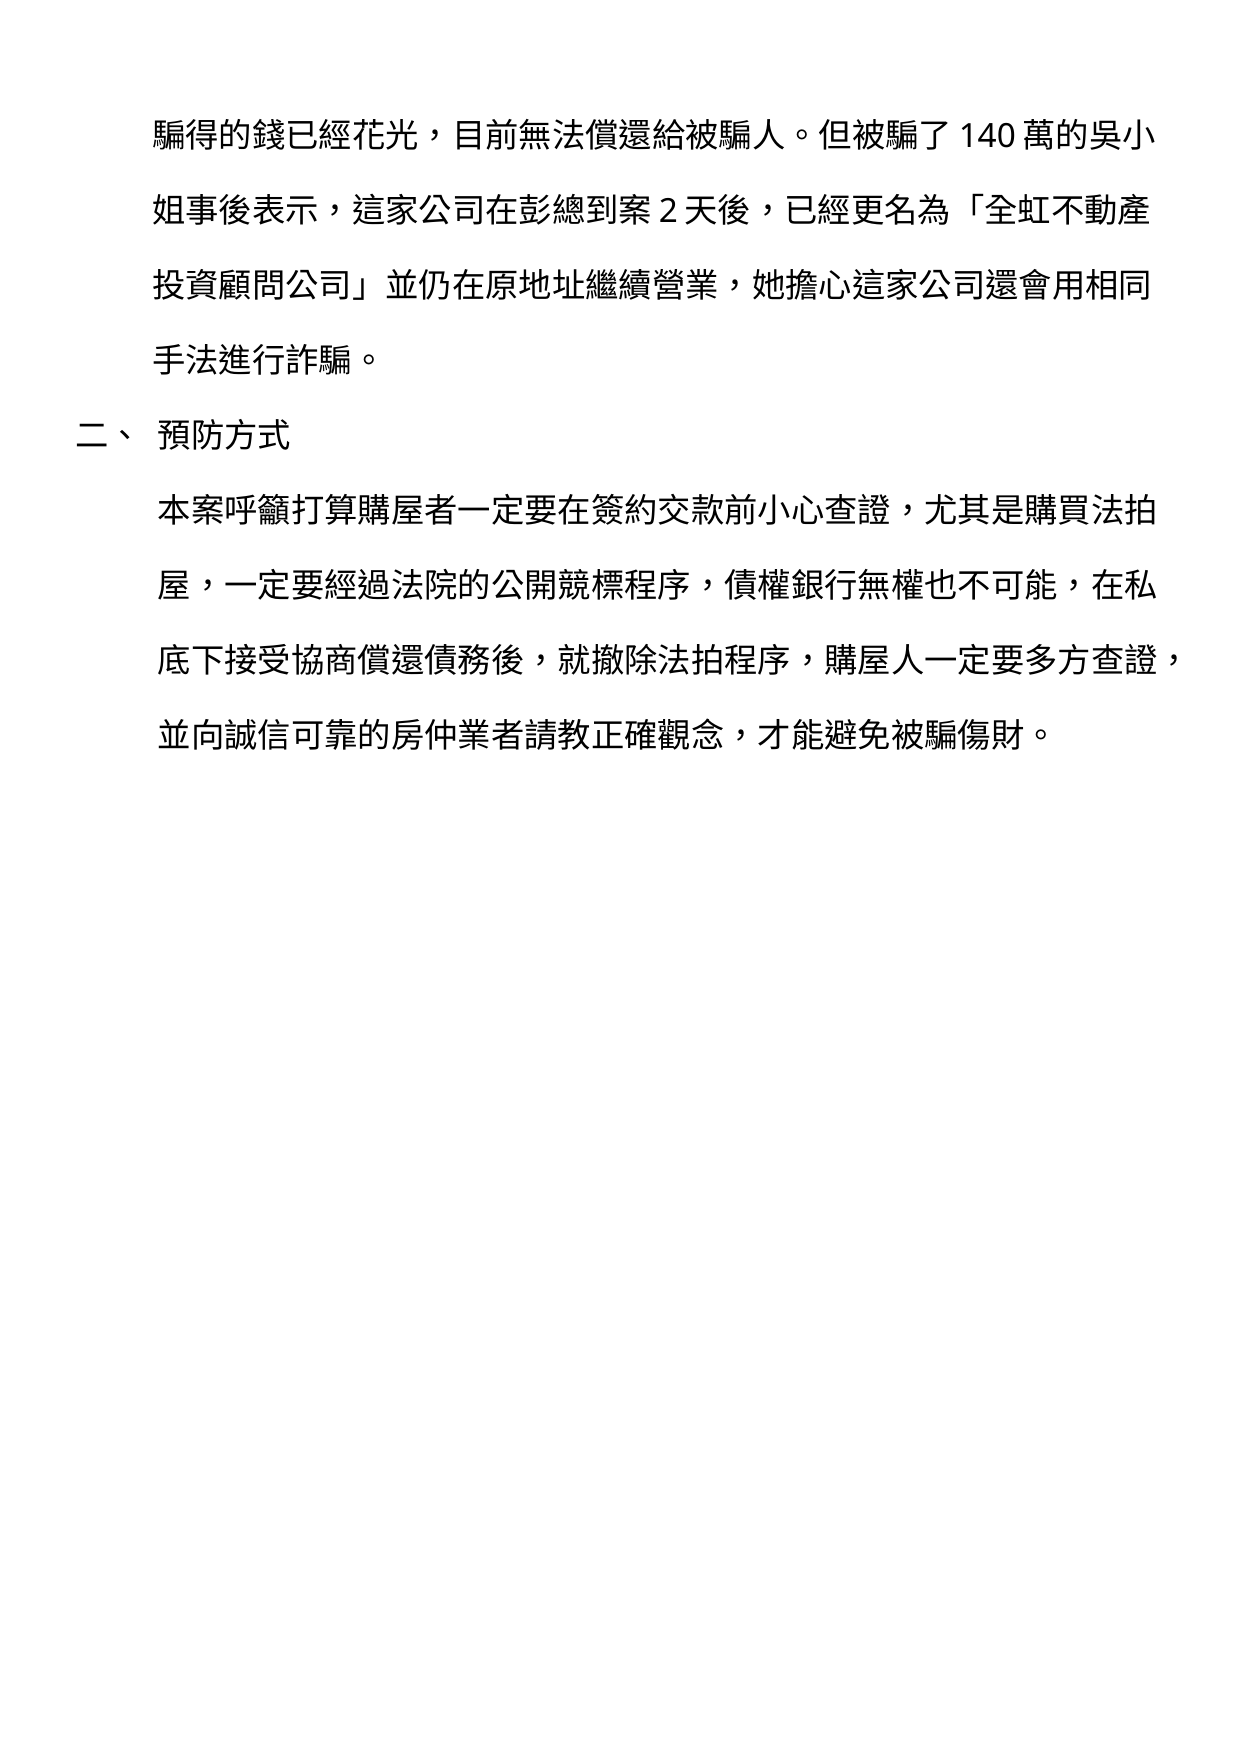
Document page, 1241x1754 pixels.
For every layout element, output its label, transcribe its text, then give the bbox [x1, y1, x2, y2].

text 高雄市近來出現利用法拍屋來進行詐騙之手法，歹徒利用買屋者不懂購買法拍屋的正確程序，謊稱可藉由特殊管道、門路向債權銀行協議清償債務，只要先支付該法拍屋拍賣價二成的押金，就可以不必經由法拍程序購屋，陸續有江小姐（45歲）、李小姐（52歲）、吳小姐（47歲），因為看到路邊廣告看版後登門詢問，直到交給歹徒簽約金、押金後，才發現自己所中意的法拍屋已被標走，三人共被騙走230多萬元，警方呼籲，購買法拍屋一旦經由法院公告進入法拍程序後，必須經由公開競標才能購得該屋，絕對無法透過特定管道，向債權銀行私下協商償債而取得該屋。這三位被騙的小姐都是透過路邊的廣告看版，前往位於高雄市覺民路的「民生不動產公司」與彭總經理洽談購買法拍屋，彭總說他有門路可以去向債權銀行協議清償負債，只要先付該法拍屋價二成的押金，若是協商成功，就可以不必經過法拍程序，直接以償債方式取得該屋所有權，三人未經查證就相信了這說詞，她們各付了68萬、23萬、140萬給彭董，卻在2天後發現，自己所中意的房子卻被別人下標買走，想要追回付款的支票，卻早已被提領，三人在向這家公司所在地的派出所報案後才發現，被騙的不只是自己，決定向這家公司的彭總提出詐欺告訴，並要追償被騙款。彭總到案後表示，他因最近資金週轉不靈，情急之下才想到用此方法詐騙，但所騙得的錢已經花光，目前無法償還給被騙人。但被騙了140萬的吳小姐事後表示，這家公司在彭總到案2天後，已經更名為「全虹不動產投資顧問公司」並仍在原地址繼續營業，她擔心這家公司還會用相同手法進行詐騙。 [152, 89, 1165, 389]
text 本案呼籲打算購屋者一定要在簽約交款前小心查證，尤其是購買法拍屋，一定要經過法院的公開競標程序，債權銀行無權也不可能，在私底下接受協商償還債務後，就撤除法拍程序，購屋人一定要多方查證，並向誠信可靠的房仲業者請教正確觀念，才能避免被騙傷財。 [158, 464, 1165, 764]
list 預防方式 [75, 389, 1165, 464]
